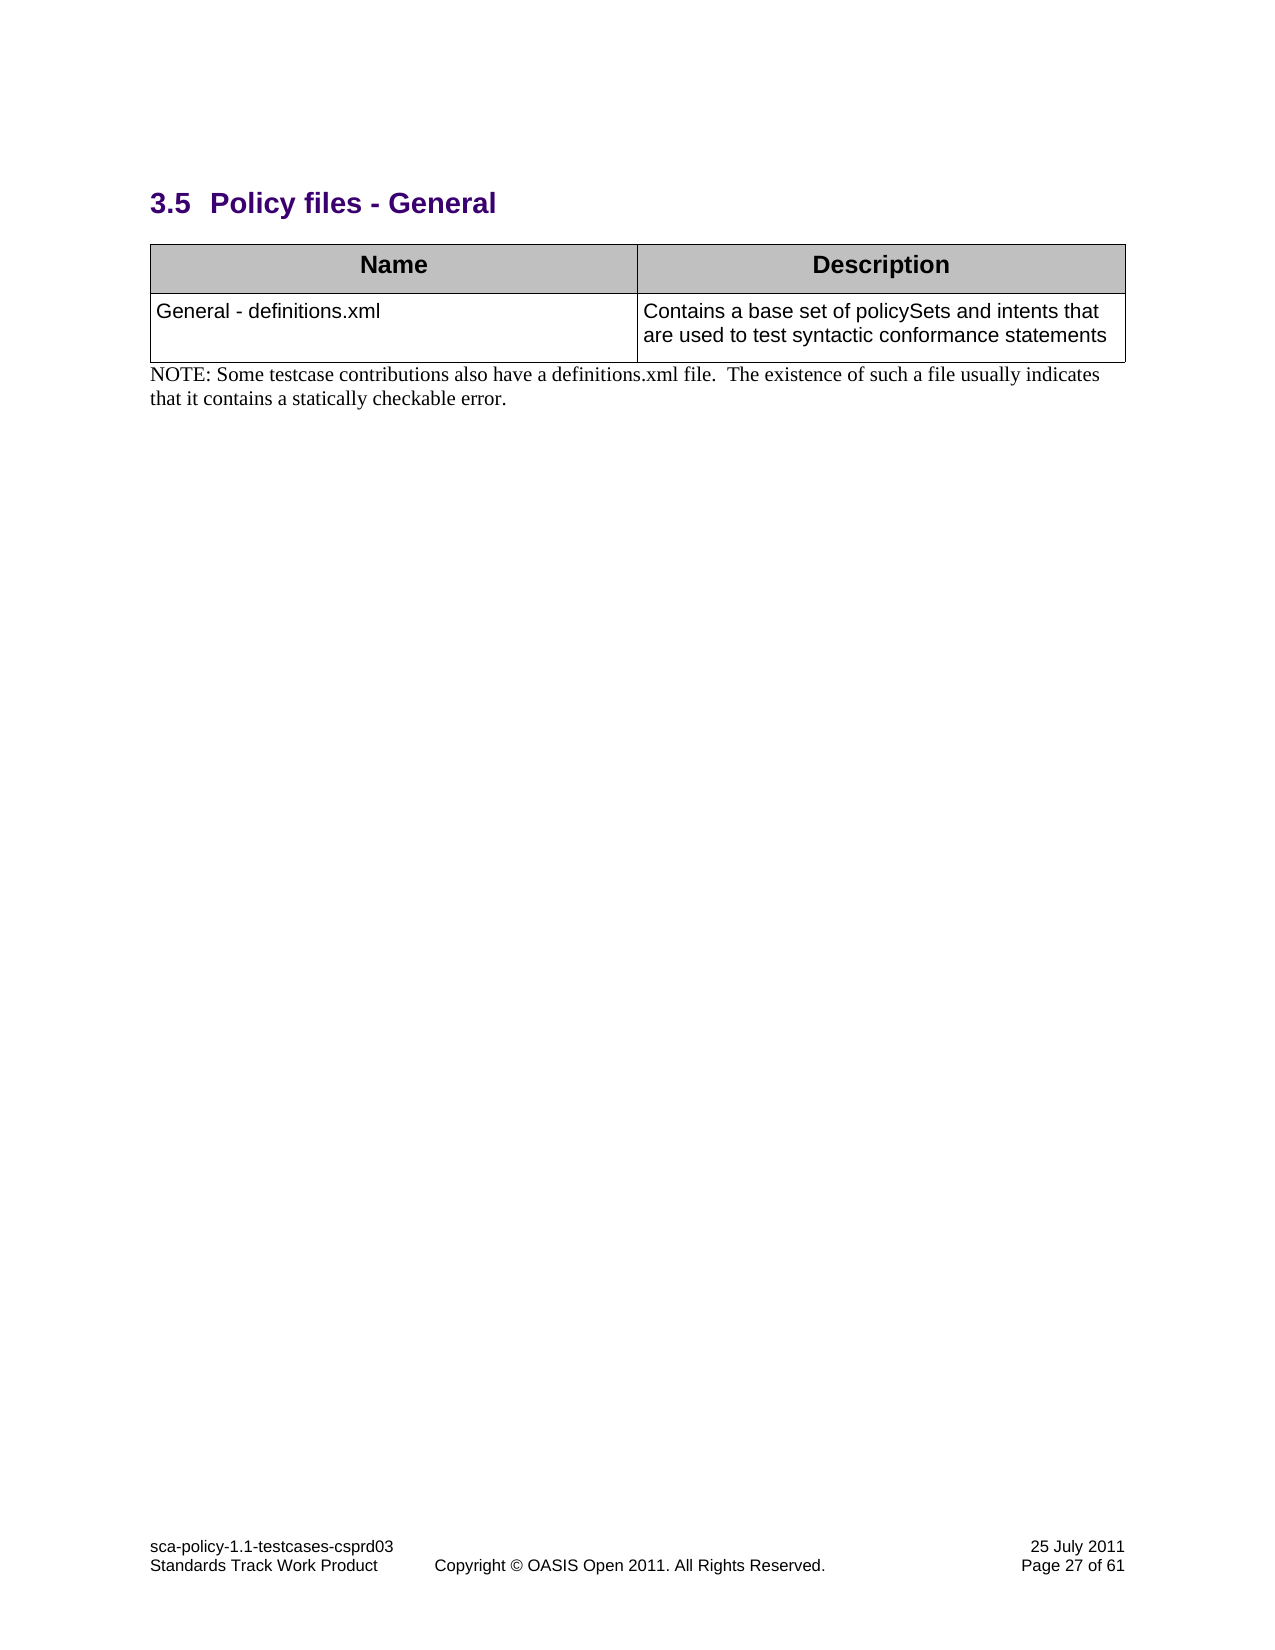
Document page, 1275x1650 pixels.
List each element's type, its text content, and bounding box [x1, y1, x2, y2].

subtitle Policy files - General [150, 186, 1125, 220]
text NOTE: Some testcase contributions also have a definitions.xml file. The existence of such a file usually indicates that it contains a statically checkable error. [150, 363, 1125, 410]
table_cell General - definitions.xml [151, 294, 637, 362]
table_cell Contains a base set of policySets and intents that are used to test syntactic conformance statements [638, 294, 1125, 362]
table_header Description [638, 245, 1125, 293]
table_header Name [151, 245, 637, 293]
